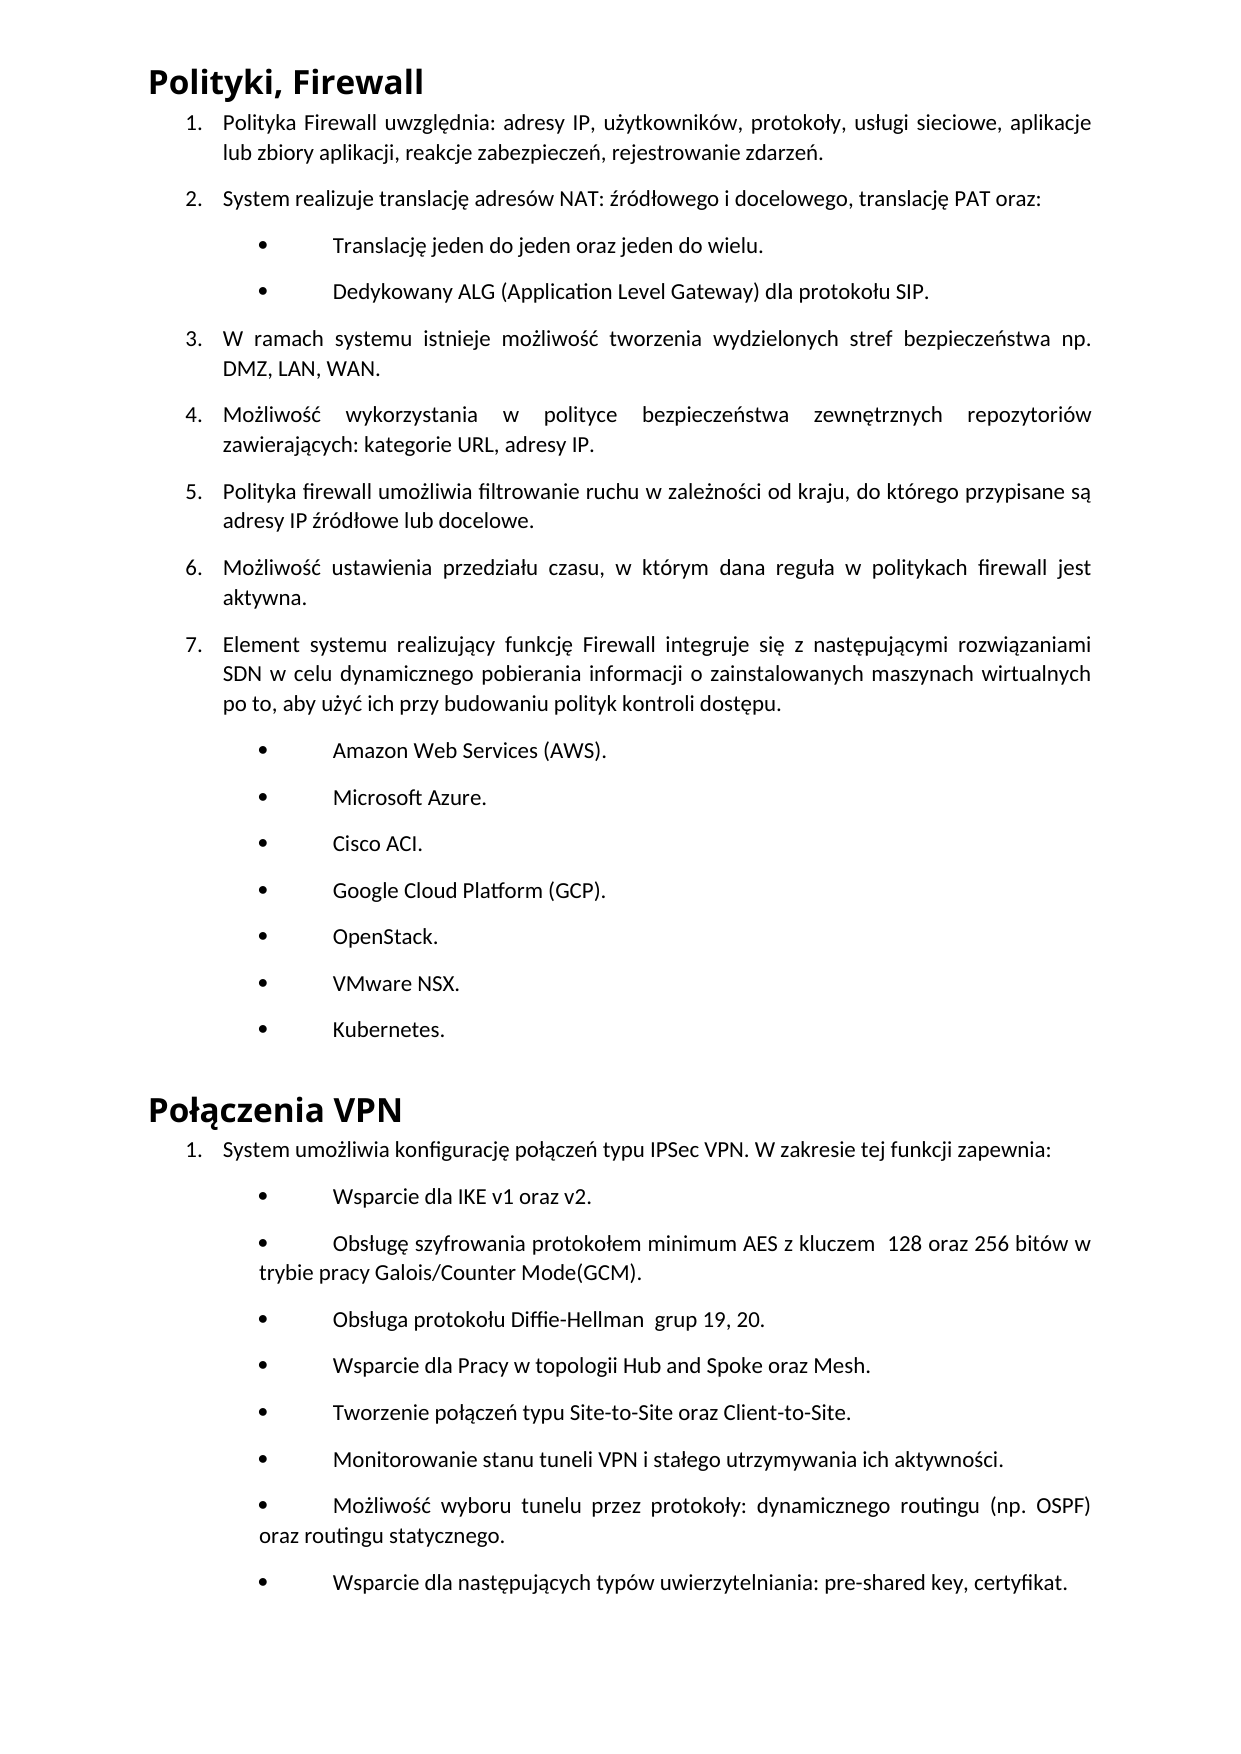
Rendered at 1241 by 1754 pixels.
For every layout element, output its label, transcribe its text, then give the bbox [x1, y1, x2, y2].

list W ramach systemu istnieje możliwość tworzenia wydzielonych stref bezpieczeństwa np. DMZ, LAN, WAN. [185, 324, 1093, 382]
list Cisco ACI. [259, 829, 1093, 857]
list Polityka Firewall uwzględnia: adresy IP, użytkowników, protokoły, usługi sieciowe, aplikacje lub zbiory aplikacji, reakcje zabezpieczeń, rejestrowanie zdarzeń. [185, 108, 1093, 166]
list System realizuje translację adresów NAT: źródłowego i docelowego, translację PAT oraz: [185, 184, 1093, 212]
list Wsparcie dla Pracy w topologii Hub and Spoke oraz Mesh. [259, 1352, 1093, 1380]
list Wsparcie dla następujących typów uwierzytelniania: pre-shared key, certyfikat. [259, 1568, 1093, 1596]
list Microsoft Azure. [259, 783, 1093, 811]
list Polityka firewall umożliwia filtrowanie ruchu w zależności od kraju, do którego przypisane są adresy IP źródłowe lub docelowe. [185, 477, 1093, 535]
list Google Cloud Platform (GCP). [259, 876, 1093, 904]
list Możliwość wyboru tunelu przez protokoły: dynamicznego routingu (np. OSPF) oraz routingu statycznego. [259, 1491, 1093, 1549]
list Amazon Web Services (AWS). [259, 736, 1093, 764]
list System umożliwia konfigurację połączeń typu IPSec VPN. W zakresie tej funkcji zapewnia: [185, 1136, 1093, 1163]
list Obsługę szyfrowania protokołem minimum AES z kluczem 128 oraz 256 bitów w trybie pracy Galois/Counter Mode(GCM). [259, 1229, 1093, 1287]
subtitle Połączenia VPN [148, 1087, 1093, 1132]
list Element systemu realizujący funkcję Firewall integruje się z następującymi rozwiązaniami SDN w celu dynamicznego pobierania informacji o zainstalowanych maszynach wirtualnych po to, aby użyć ich przy budowaniu polityk kontroli dostępu. [185, 630, 1093, 717]
list Tworzenie połączeń typu Site-to-Site oraz Client-to-Site. [259, 1398, 1093, 1426]
list Kubernetes. [259, 1015, 1093, 1043]
list Możliwość ustawienia przedziału czasu, w którym dana reguła w politykach firewall jest aktywna. [185, 553, 1093, 611]
list Monitorowanie stanu tuneli VPN i stałego utrzymywania ich aktywności. [259, 1445, 1093, 1473]
list OpenStack. [259, 922, 1093, 950]
list VMware NSX. [259, 969, 1093, 997]
list Wsparcie dla IKE v1 oraz v2. [259, 1182, 1093, 1210]
list Dedykowany ALG (Application Level Gateway) dla protokołu SIP. [259, 277, 1093, 305]
list Translację jeden do jeden oraz jeden do wielu. [259, 231, 1093, 259]
list Możliwość wykorzystania w polityce bezpieczeństwa zewnętrznych repozytoriów zawierających: kategorie URL, adresy IP. [185, 400, 1093, 458]
list Obsługa protokołu Diffie-Hellman grup 19, 20. [259, 1305, 1093, 1333]
subtitle Polityki, Firewall [148, 59, 1093, 104]
